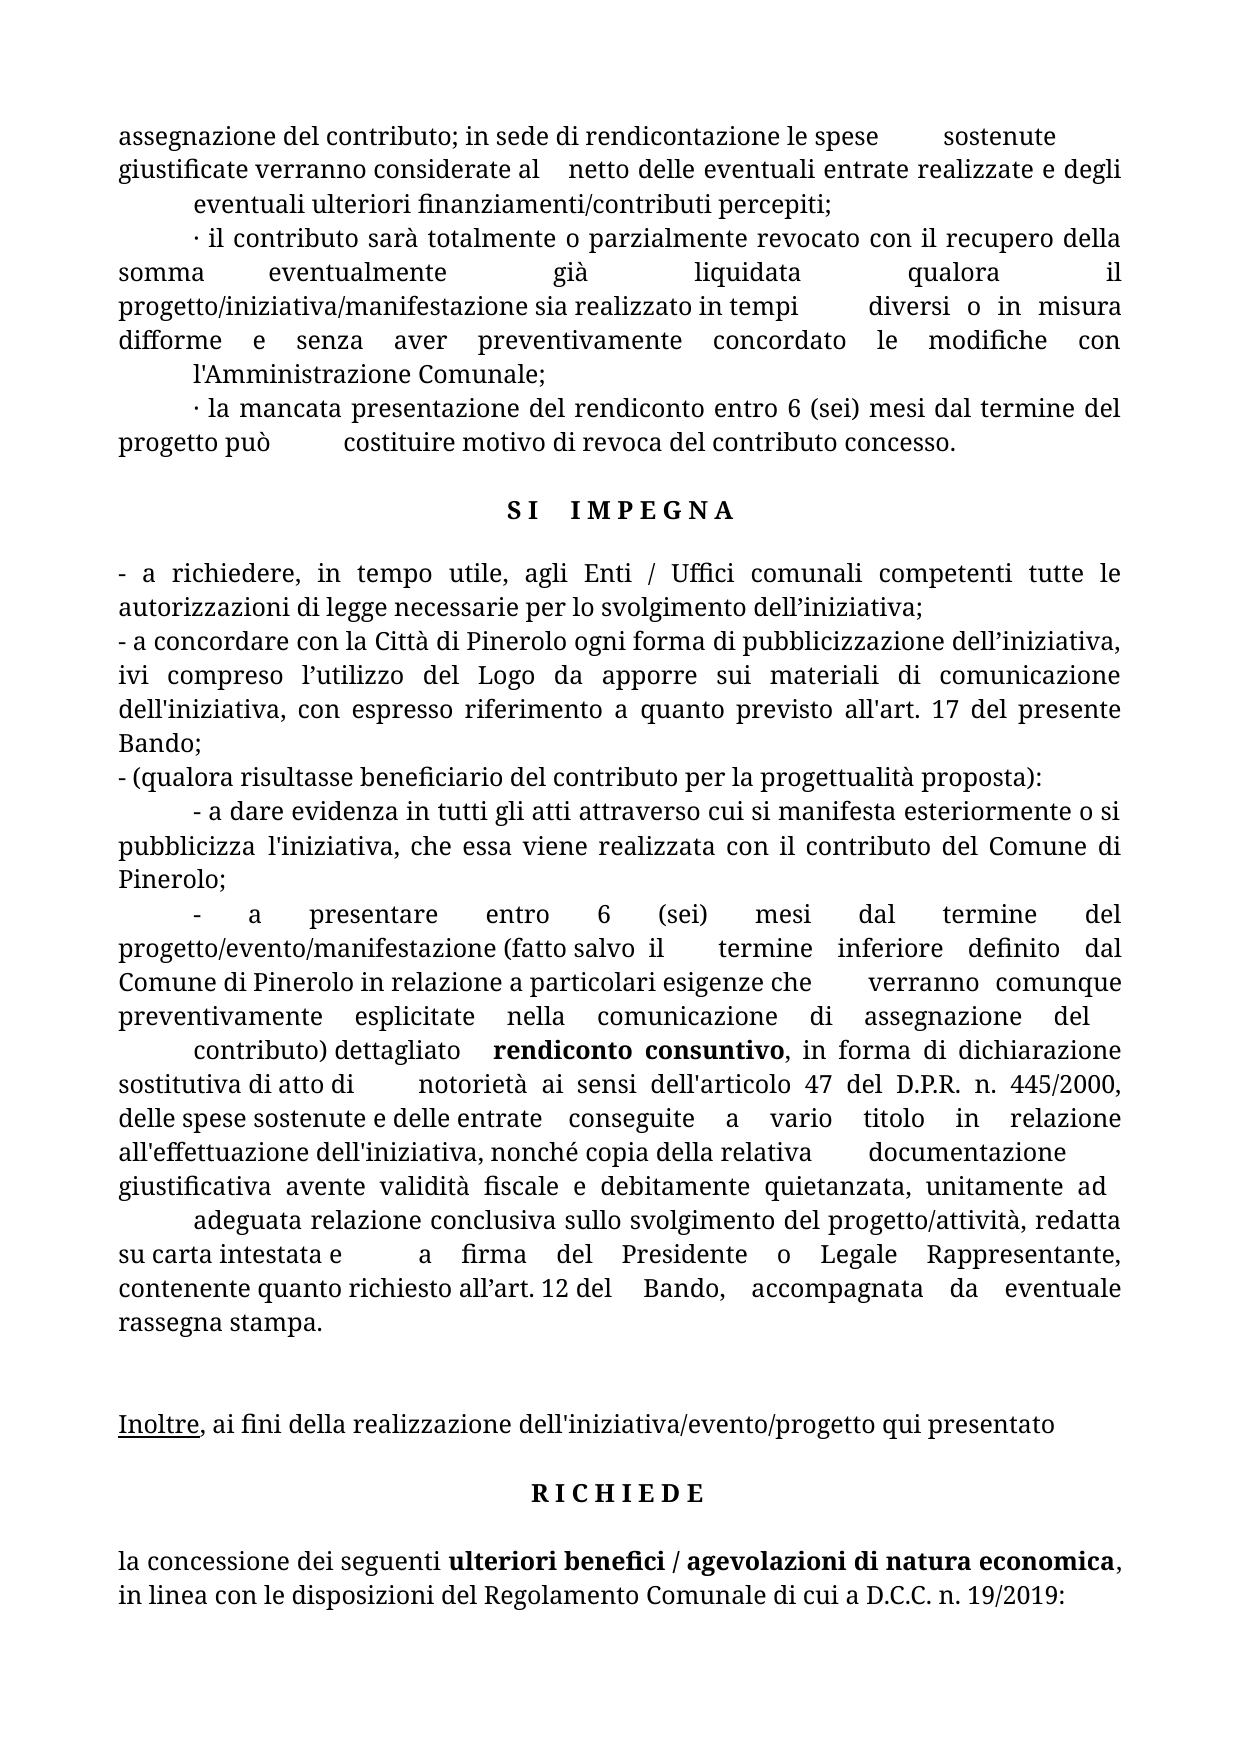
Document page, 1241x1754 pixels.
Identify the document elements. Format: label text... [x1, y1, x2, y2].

text Inoltre, ai fini della realizzazione dell'iniziativa/evento/progetto qui presentato [118, 1407, 1122, 1441]
text assegnazione del contributo; in sede di rendicontazione le spese sostenute giustificate verranno considerate al netto delle eventuali entrate realizzate e degli eventuali ulteriori finanziamenti/contributi percepiti; [118, 118, 1122, 220]
text la concessione dei seguenti ulteriori benefici / agevolazioni di natura economica, in linea con le disposizioni del Regolamento Comunale di cui a D.C.C. n. 19/2019: [118, 1543, 1122, 1612]
text - (qualora risultasse beneficiario del contributo per la progettualità proposta): [118, 760, 1122, 794]
text · il contributo sarà totalmente o parzialmente revocato con il recupero della somma eventualmente già liquidata qualora il progetto/iniziativa/manifestazione sia realizzato in tempi diversi o in misura difforme e senza aver preventivamente concordato le modifiche con l'Amministrazione Comunale; [118, 220, 1122, 391]
text S I I M P E G N A [118, 493, 1122, 527]
text - a richiedere, in tempo utile, agli Enti / Uffici comunali competenti tutte le autorizzazioni di legge necessarie per lo svolgimento dell’iniziativa; [118, 556, 1122, 624]
text R I C H I E D E [118, 1475, 1122, 1509]
text - a concordare con la Città di Pinerolo ogni forma di pubblicizzazione dell’iniziativa, ivi compreso l’utilizzo del Logo da apporre sui materiali di comunicazione dell'iniziativa, con espresso riferimento a quanto previsto all'art. 17 del presente Bando; [118, 624, 1122, 760]
text - a presentare entro 6 (sei) mesi dal termine del progetto/evento/manifestazione (fatto salvo il termine inferiore definito dal Comune di Pinerolo in relazione a particolari esigenze che verranno comunque preventivamente esplicitate nella comunicazione di assegnazione del contributo) dettagliato rendiconto consuntivo, in forma di dichiarazione sostitutiva di atto di notorietà ai sensi dell'articolo 47 del D.P.R. n. 445/2000, delle spese sostenute e delle entrate conseguite a vario titolo in relazione all'effettuazione dell'iniziativa, nonché copia della relativa documentazione giustificativa avente validità fiscale e debitamente quietanzata, unitamente ad adeguata relazione conclusiva sullo svolgimento del progetto/attività, redatta su carta intestata e a firma del Presidente o Legale Rappresentante, contenente quanto richiesto all’art. 12 del Bando, accompagnata da eventuale rassegna stampa. [118, 896, 1122, 1339]
text - a dare evidenza in tutti gli atti attraverso cui si manifesta esteriormente o si pubblicizza l'iniziativa, che essa viene realizzata con il contributo del Comune di Pinerolo; [118, 794, 1122, 896]
text · la mancata presentazione del rendiconto entro 6 (sei) mesi dal termine del progetto può costituire motivo di revoca del contributo concesso. [118, 391, 1122, 459]
